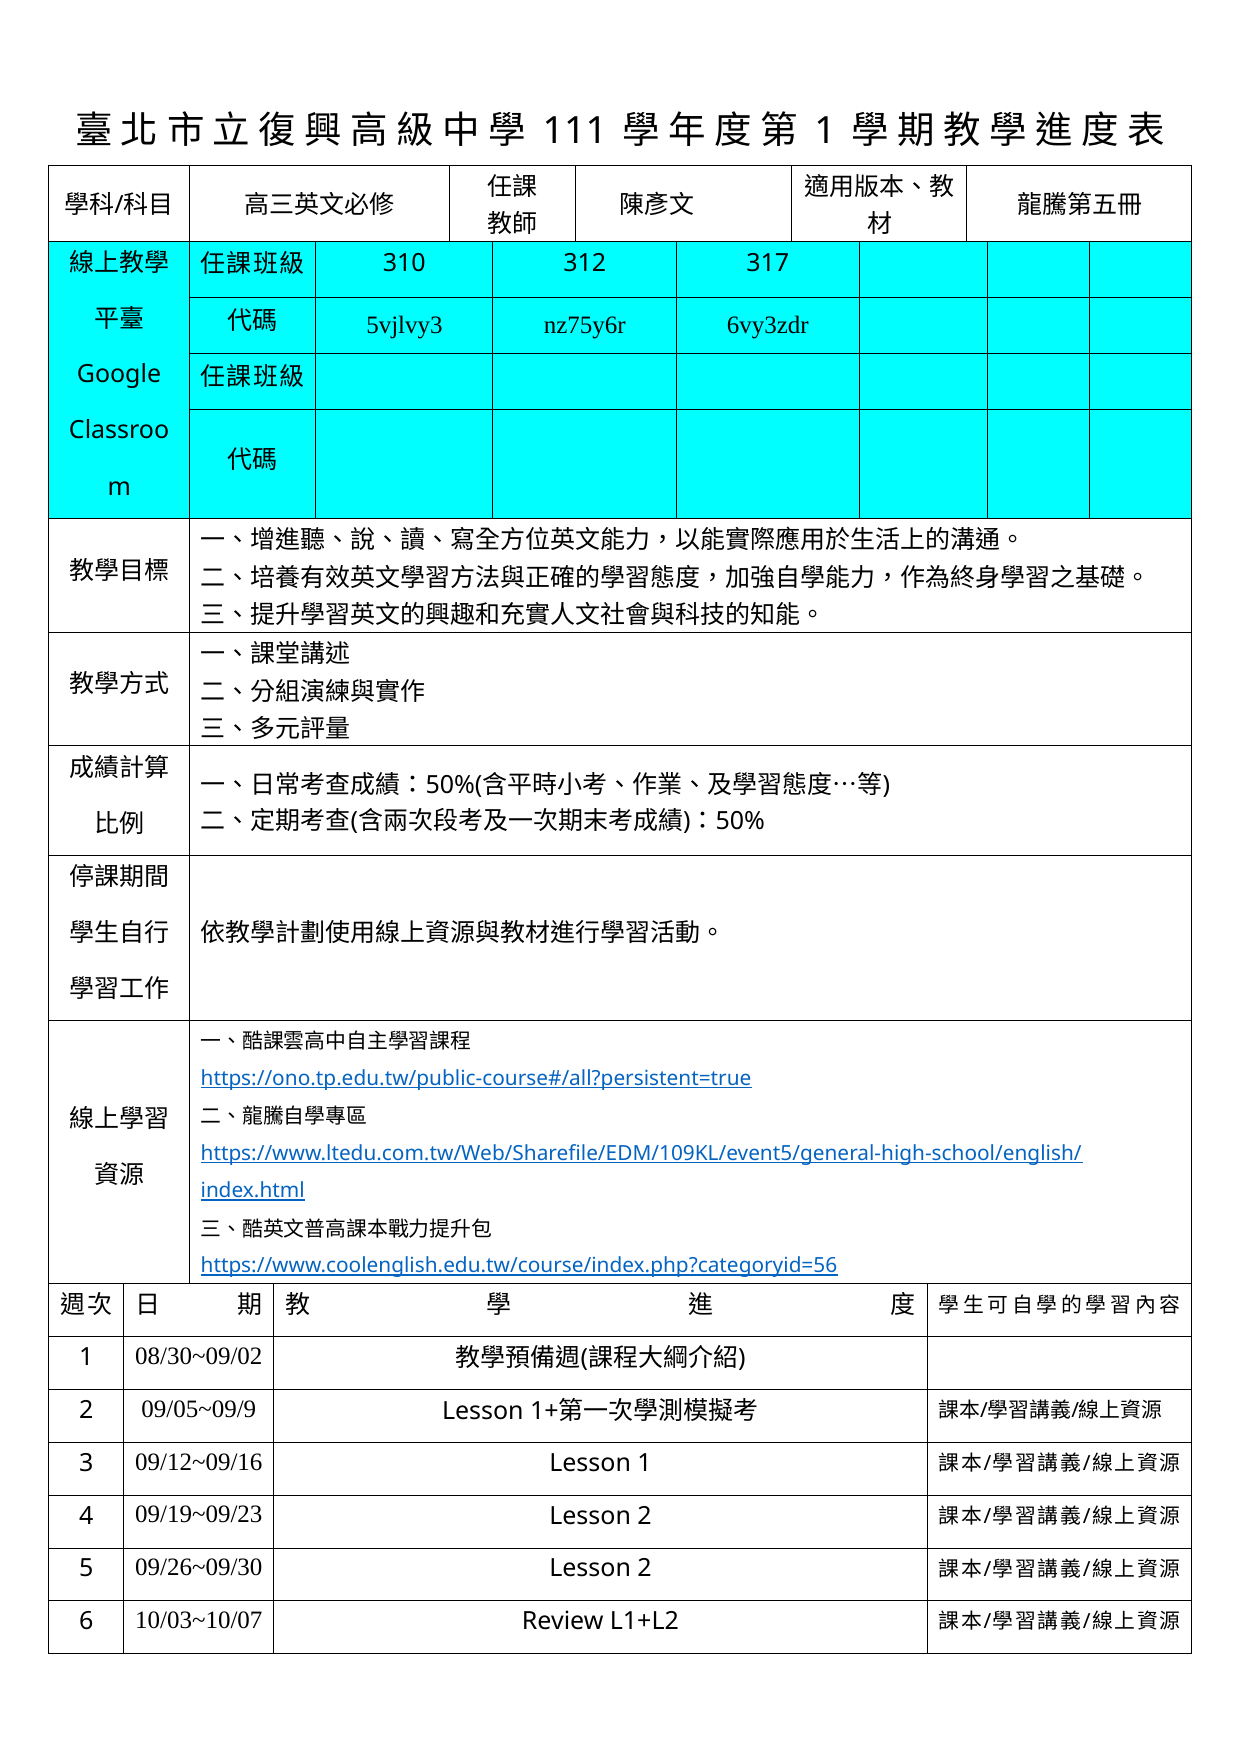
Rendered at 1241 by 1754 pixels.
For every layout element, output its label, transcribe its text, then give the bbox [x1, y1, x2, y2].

table_cell [988, 298, 1089, 353]
table_cell 310 [316, 242, 492, 297]
table_cell 一、日常考查成績：50%(含平時小考、作業、及學習態度…等) 二、定期考查(含兩次段考及一次期末考成績)：50% [190, 746, 1191, 854]
table_cell 10/03~10/07 [124, 1601, 273, 1653]
table_cell 5vjlvy3 [316, 298, 492, 353]
table_cell 停課期間學生自行學習工作 [49, 856, 189, 1020]
table_cell 成績計算比例 [49, 746, 189, 854]
table_cell 一、課堂講述 二、分組演練與實作 三、多元評量 [190, 633, 1191, 745]
table_cell 一、酷課雲高中自主學習課程 https://ono.tp.edu.tw/public-course#/all?persistent=true 二、龍騰自學專區 https://www.ltedu.com.tw/Web/Sharefile/EDM/109KL/event5/general-high-school/english/index.html 三、酷英文普高課本戰力提升包 https://www.coolenglish.edu.tw/course/index.php?categoryid=56 [190, 1021, 1191, 1283]
text 臺北市立復興高級中學111學年度第1學期教學進度表 [75, 89, 1165, 164]
table_cell [860, 242, 987, 297]
table_header 陳彥文 [576, 166, 791, 241]
table_cell 依教學計劃使用線上資源與教材進行學習活動。 [190, 856, 1191, 1020]
table_header 任課 教師 [450, 166, 575, 241]
table_cell [677, 410, 859, 518]
table_cell [860, 410, 987, 518]
table_cell 日期 [124, 1284, 273, 1336]
table_cell [988, 242, 1089, 297]
table_cell 6vy3zdr [677, 298, 859, 353]
table_cell 4 [49, 1496, 123, 1547]
table_cell 09/05~09/9 [124, 1390, 273, 1442]
table_cell 任課班級 [190, 354, 315, 409]
table_cell [988, 410, 1089, 518]
table_cell [677, 354, 859, 409]
table_cell 課本/學習講義/線上資源 [928, 1390, 1191, 1442]
table_cell 教學進度 [274, 1284, 927, 1336]
table_cell 09/26~09/30 [124, 1549, 273, 1600]
table_cell [493, 410, 676, 518]
table_header 適用版本、教材 [792, 166, 966, 241]
table_cell 課本/學習講義/線上資源 [928, 1443, 1191, 1494]
table_cell 課本/學習講義/線上資源 [928, 1496, 1191, 1547]
table_cell 代碼 [190, 298, 315, 353]
table_cell [1090, 410, 1191, 518]
table_cell 教學預備週(課程大綱介紹) [274, 1337, 927, 1389]
table_cell 6 [49, 1601, 123, 1653]
table_cell 線上學習資源 [49, 1021, 189, 1283]
table_cell [928, 1337, 1191, 1389]
table_cell 09/19~09/23 [124, 1496, 273, 1547]
table_header 高三英文必修 [190, 166, 449, 241]
table_cell [860, 298, 987, 353]
table_cell 課本/學習講義/線上資源 [928, 1601, 1191, 1653]
table_cell 課本/學習講義/線上資源 [928, 1549, 1191, 1600]
table_cell 3 [49, 1443, 123, 1494]
table_cell Lesson 1 [274, 1443, 927, 1494]
table_cell Lesson 2 [274, 1549, 927, 1600]
table_cell [1090, 298, 1191, 353]
table_cell 5 [49, 1549, 123, 1600]
table_cell 2 [49, 1390, 123, 1442]
table_cell [1090, 242, 1191, 297]
table_cell [988, 354, 1089, 409]
table_cell 一、增進聽、說、讀、寫全方位英文能力，以能實際應用於生活上的溝通。 二、培養有效英文學習方法與正確的學習態度，加強自學能力，作為終身學習之基礎。 三、提升學習英文的興趣和充實人文社會與科技的知能。 [190, 519, 1191, 632]
table_cell 教學方式 [49, 633, 189, 745]
table_cell 代碼 [190, 410, 315, 518]
table_cell 1 [49, 1337, 123, 1389]
table_header 龍騰第五冊 [967, 166, 1191, 241]
table_cell [316, 410, 492, 518]
table_cell 08/30~09/02 [124, 1337, 273, 1389]
table_cell 317 [677, 242, 859, 297]
table_cell 週次 [49, 1284, 123, 1336]
table_cell 線上教學平臺 Google Classroom [49, 242, 189, 518]
table_cell [316, 354, 492, 409]
table_cell [1090, 354, 1191, 409]
table_cell Lesson 1+第一次學測模擬考 [274, 1390, 927, 1442]
table_cell Lesson 2 [274, 1496, 927, 1547]
table_header 學科/科目 [49, 166, 189, 241]
table_cell 312 [493, 242, 676, 297]
table_cell Review L1+L2 [274, 1601, 927, 1653]
table_cell 任課班級 [190, 242, 315, 297]
table_cell [493, 354, 676, 409]
table_cell 學生可自學的學習內容 [928, 1284, 1191, 1336]
table_cell nz75y6r [493, 298, 676, 353]
table_cell 09/12~09/16 [124, 1443, 273, 1494]
table_cell [860, 354, 987, 409]
table_cell 教學目標 [49, 519, 189, 632]
